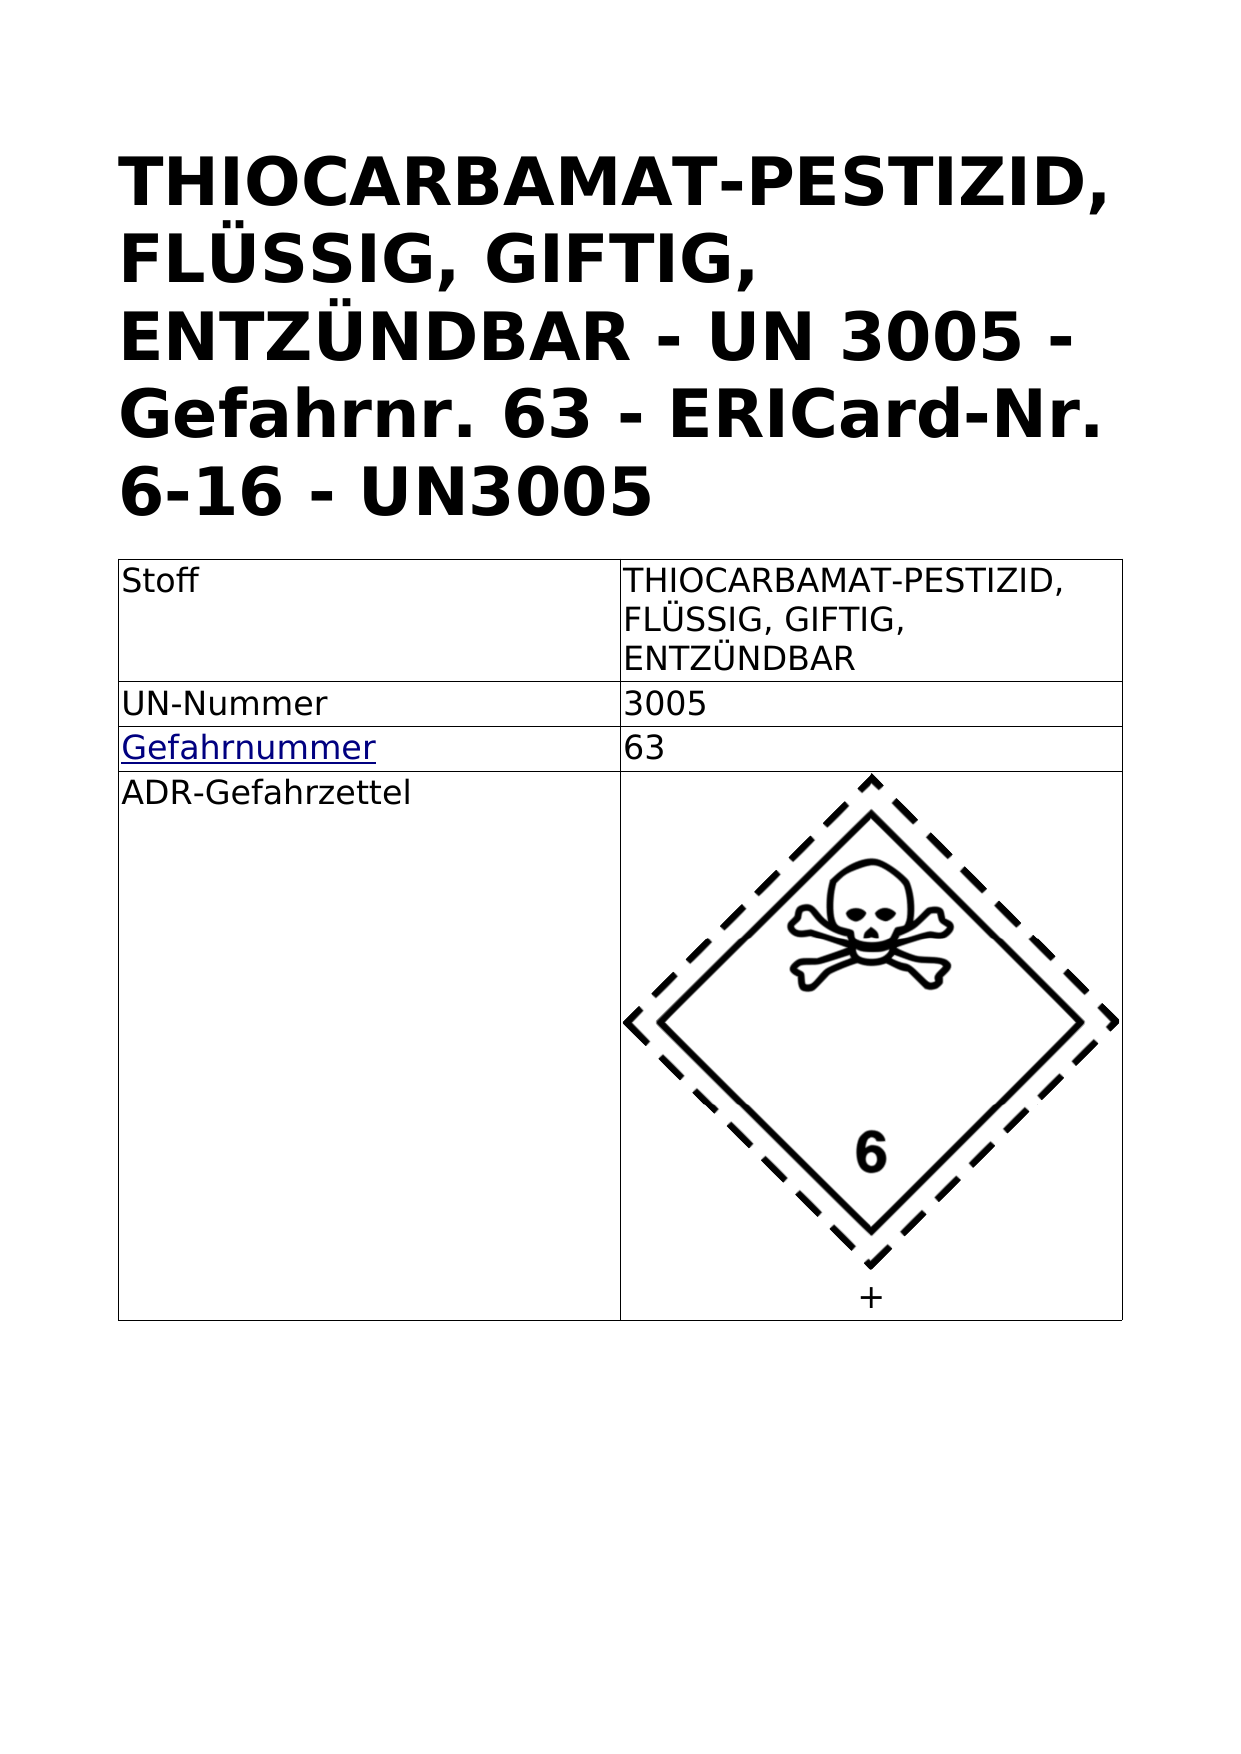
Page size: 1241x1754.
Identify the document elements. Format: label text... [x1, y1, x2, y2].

table_cell Gefahrnummer [119, 727, 620, 771]
subtitle THIOCARBAMAT-PESTIZID, FLÜSSIG, GIFTIG, ENTZÜNDBAR - UN 3005 - Gefahrnr. 63 - ERICard-Nr. 6-16 - UN3005 [118, 143, 1122, 531]
table_header THIOCARBAMAT-PESTIZID, FLÜSSIG, GIFTIG, ENTZÜNDBAR [621, 560, 1122, 681]
table_cell ADR-Gefahrzettel [119, 772, 620, 1319]
table_cell + [621, 772, 1122, 1319]
table_header Stoff [119, 560, 620, 681]
table_cell 63 [621, 727, 1122, 771]
table_cell 3005 [621, 682, 1122, 726]
table_cell UN-Nummer [119, 682, 620, 726]
picture [622, 773, 1120, 1270]
